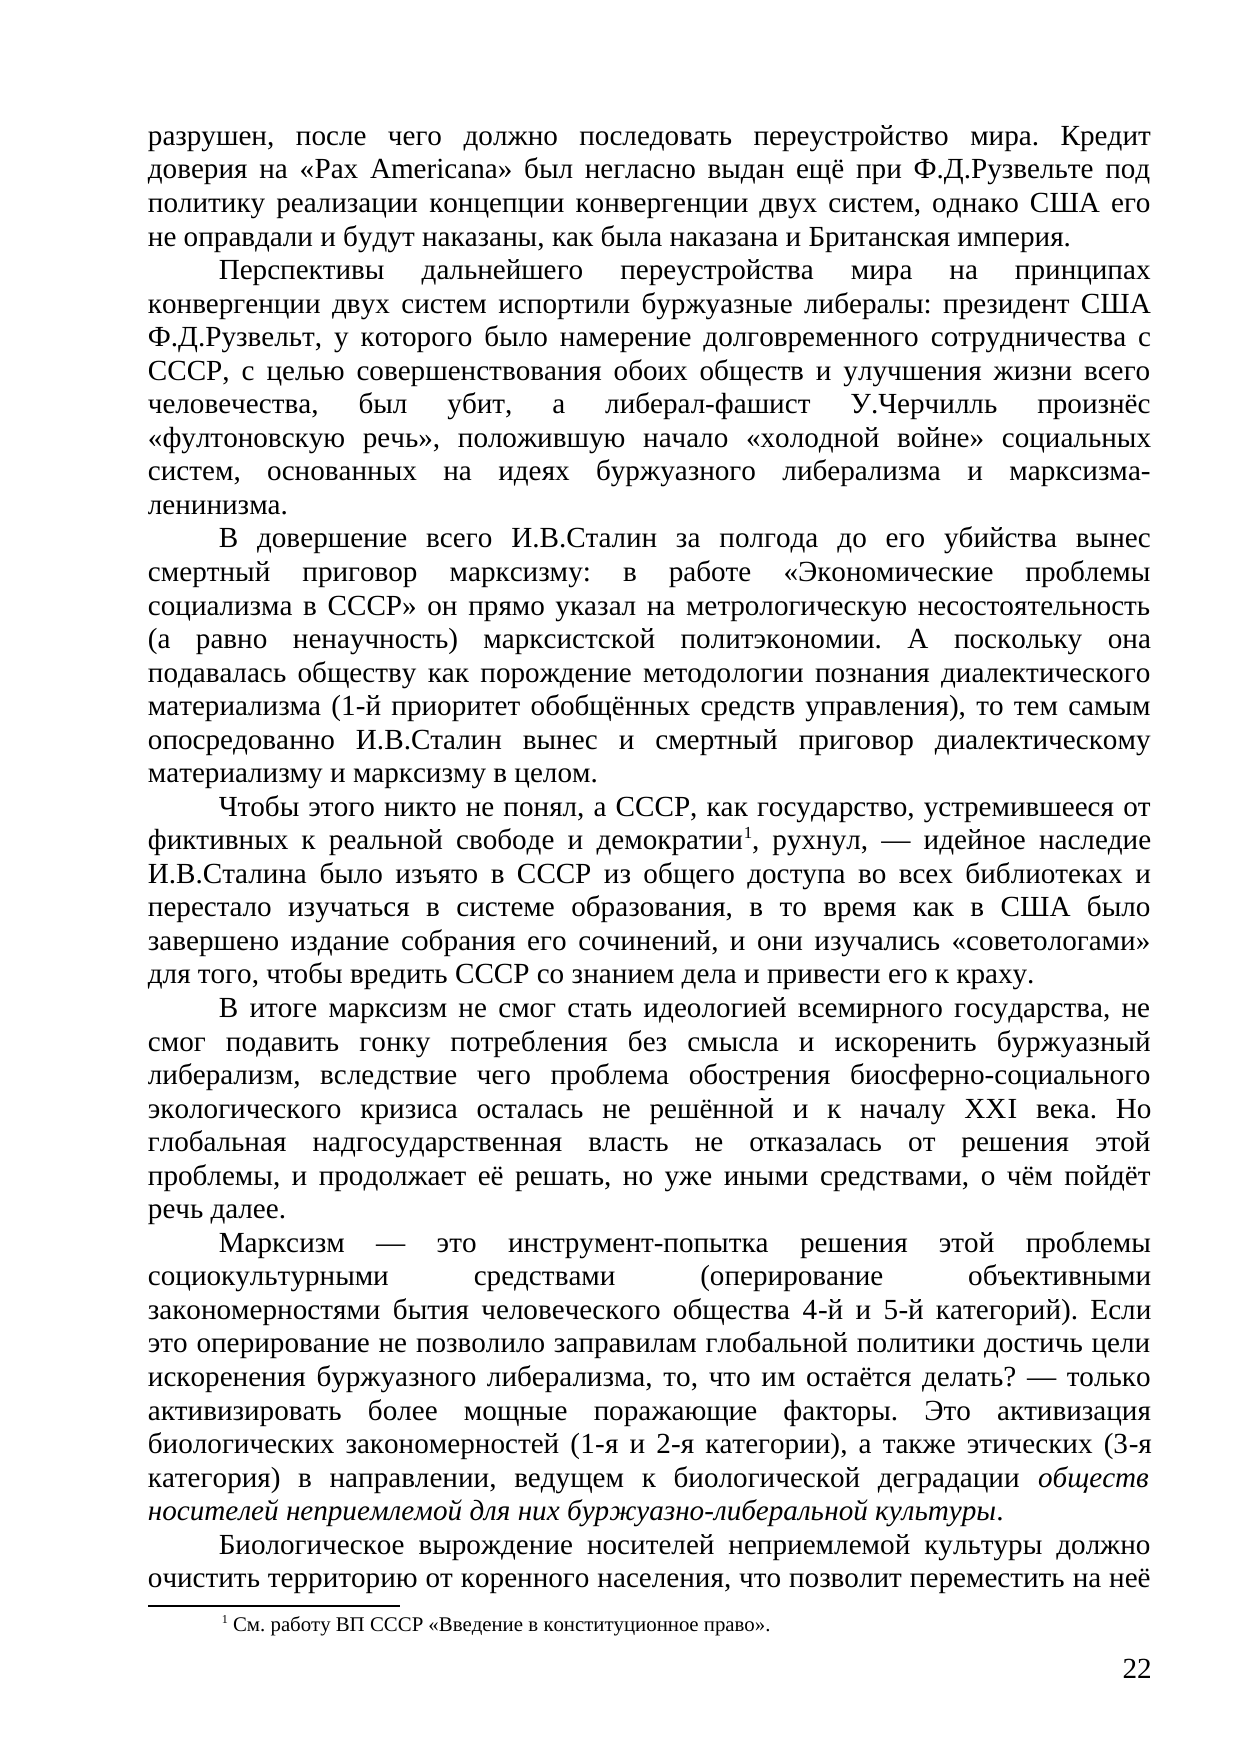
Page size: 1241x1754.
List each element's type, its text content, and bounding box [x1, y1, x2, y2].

text В довершение всего И.В.Сталин за полгода до его убийства вынес смертный приговор марксизму: в работе «Экономические проблемы социализма в СССР» он прямо указал на метрологическую несостоятельность (а равно ненаучность) марксистской политэкономии. А поскольку она подавалась обществу как порождение методологии познания диалектического материализма (1‑й приоритет обобщённых средств управления), то тем самым опосредованно И.В.Сталин вынес и смертный приговор диалектическому материализму и марксизму в целом. [148, 521, 1152, 789]
text Биологическое вырождение носителей неприемлемой культуры должно очистить территорию от коренного населения, что позволит переместить на неё [148, 1527, 1152, 1594]
text разрушен, после чего должно последовать переустройство мира. Кредит доверия на «Pax Americana» был негласно выдан ещё при Ф.Д.Рузвельте под политику реализации концепции конвергенции двух систем, однако США его не оправдали и будут наказаны, как была наказана и Британская империя. [148, 118, 1152, 252]
text Чтобы этого никто не понял, а СССР, как государство, устремившееся от фиктивных к реальной свободе и демократии, рухнул, — идейное наследие И.В.Ста­лина было изъято в СССР из общего доступа во всех библиотеках и перестало изучаться в системе образования, в то время как в США было завершено издание собрания его сочинений, и они изучались «советологами» для того, чтобы вредить СССР со знанием дела и привести его к краху. [148, 789, 1152, 990]
text Перспективы дальнейшего переустройства мира на принципах конвергенции двух систем испортили буржуазные либералы: президент США Ф.Д.Рузвельт, у которого было намерение долговременного сотрудничества с СССР, с целью совершенствования обоих обществ и улучшения жизни всего человечества, был убит, а либерал-фашист У.Черчилль произнёс «фултоновскую речь», положившую начало «холодной войне» социальных систем, основанных на идеях буржуазного либерализма и марксизма-ленинизма. [148, 252, 1152, 521]
text См. работу ВП СССР «Введение в конституционное право». [148, 1612, 1152, 1636]
text Марксизм — это инструмент-попытка решения этой проблемы социокультурными средствами (оперирование объективными закономерностями бытия человеческого общества 4‑й и 5‑й категорий). Если это оперирование не позволило заправилам глобальной политики достичь цели искоренения буржуазного либерализма, то, что им остаётся делать? — только активизировать более мощные поражающие факторы. Это активизация биологических закономерностей (1‑я и 2‑я категории), а также этических (3‑я категория) в направлении, ведущем к биологической деградации обществ носителей неприемлемой для них буржуазно-либераль­ной культуры. [148, 1225, 1152, 1527]
text В итоге марксизм не смог стать идеологией всемирного государства, не смог подавить гонку потребления без смысла и искоренить буржуазный либерализм, вследствие чего проблема обострения биосферно-социального экологического кризиса осталась не решённой и к началу ХХI века. Но глобальная надгосударственная власть не отказалась от решения этой проблемы, и продолжает её решать, но уже иными средствами, о чём пойдёт речь далее. [148, 990, 1152, 1225]
